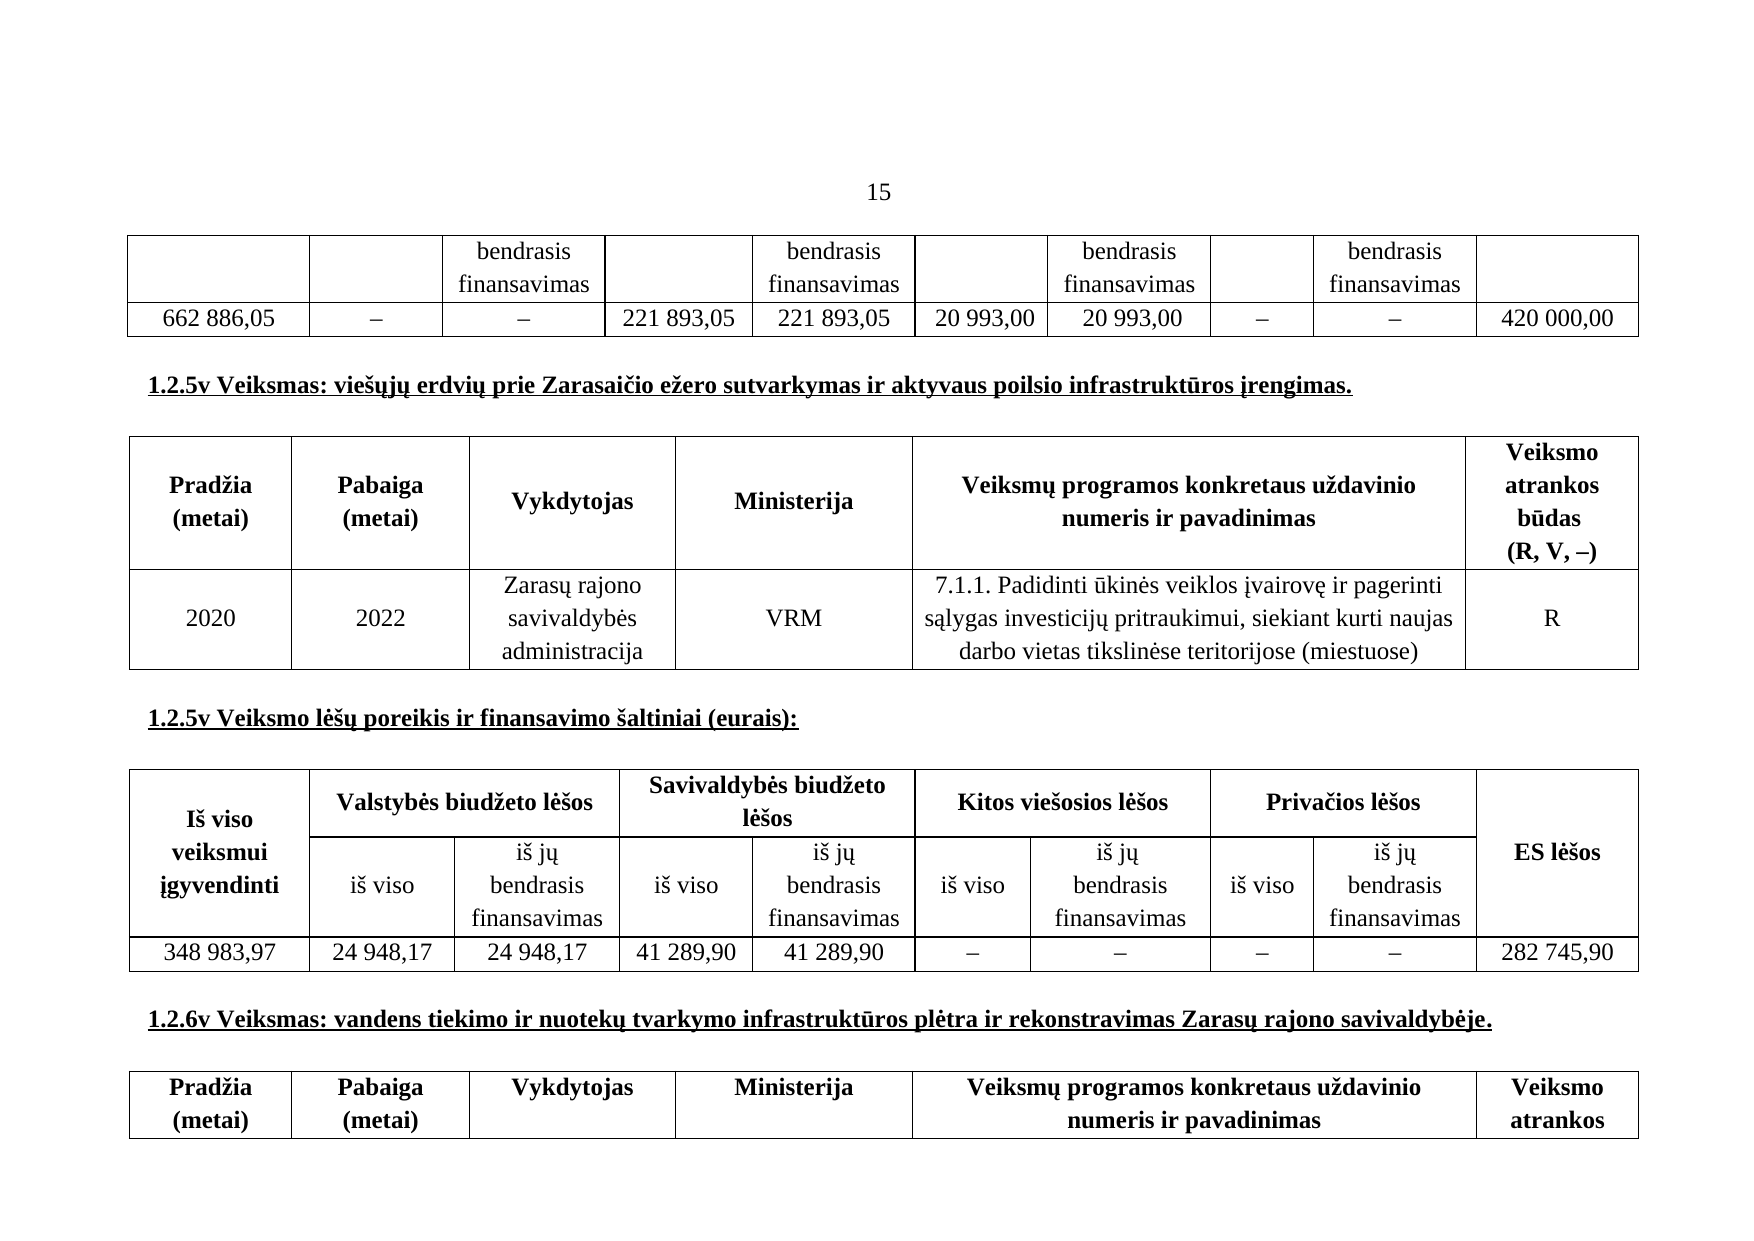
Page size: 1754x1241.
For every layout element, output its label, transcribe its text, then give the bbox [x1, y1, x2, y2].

table_cell R [1466, 570, 1638, 669]
table_cell iš viso [620, 838, 752, 936]
table_cell [1211, 236, 1313, 302]
table_header Privačios lėšos [1211, 770, 1476, 836]
table_cell iš jų bendrasis finansavimas [455, 838, 619, 936]
table_cell 420 000,00 [1477, 303, 1638, 336]
table_cell 24 948,17 [455, 938, 619, 971]
text 1.2.5v Veiksmas: viešųjų erdvių prie Zarasaičio ežero sutvarkymas ir aktyvaus poilsio infrastruktūros įrengimas. [118, 370, 1639, 399]
table_cell 221 893,05 [606, 303, 752, 336]
table_cell – [1211, 303, 1313, 336]
table_cell iš viso [916, 838, 1030, 936]
table_header [128, 236, 309, 302]
table_header Veiksmų programos konkretaus uždavinio numeris ir pavadinimas [913, 1072, 1476, 1138]
table_cell iš viso [310, 838, 454, 936]
table_header Vykdytojas [470, 437, 675, 569]
table_cell 221 893,05 [753, 303, 914, 336]
table_cell – [1031, 938, 1210, 971]
table_cell iš viso [1211, 838, 1313, 936]
table_header Ministerija [676, 1072, 912, 1138]
table_cell 2020 [130, 570, 291, 669]
table_cell iš jų bendrasis finansavimas [1031, 838, 1210, 936]
table_header [1477, 236, 1638, 302]
table_cell 20 993,00 [916, 303, 1047, 336]
table_header Vykdytojas [470, 1072, 675, 1138]
table_cell bendrasis finansavimas [1314, 236, 1476, 302]
table_cell 2022 [292, 570, 469, 669]
table_header Savivaldybės biudžeto lėšos [620, 770, 914, 836]
table_header ES lėšos [1477, 770, 1638, 936]
table_cell – [916, 938, 1030, 971]
table_cell – [443, 303, 604, 336]
table_header Pradžia (metai) [130, 437, 291, 569]
table_cell bendrasis finansavimas [443, 236, 604, 302]
table_header Veiksmų programos konkretaus uždavinio numeris ir pavadinimas [913, 437, 1465, 569]
table_cell [606, 236, 752, 302]
table_header Iš viso veiksmui įgyvendinti [130, 770, 309, 936]
table_header Valstybės biudžeto lėšos [310, 770, 619, 836]
table_header Pabaiga (metai) [292, 1072, 469, 1138]
table_cell Zarasų rajono savivaldybės administracija [470, 570, 675, 669]
table_cell 20 993,00 [1048, 303, 1210, 336]
table_cell – [1314, 303, 1476, 336]
table_cell 662 886,05 [128, 303, 309, 336]
table_cell – [1211, 938, 1313, 971]
table_header Pabaiga (metai) [292, 437, 469, 569]
table_cell iš jų bendrasis finansavimas [1314, 838, 1476, 936]
table_header Pradžia (metai) [130, 1072, 291, 1138]
table_cell – [310, 303, 442, 336]
table_header Ministerija [676, 437, 912, 569]
text 1.2.6v Veiksmas: vandens tiekimo ir nuotekų tvarkymo infrastruktūros plėtra ir rekonstravimas Zarasų rajono savivaldybėje. [118, 1004, 1639, 1033]
table_cell [916, 236, 1047, 302]
table_cell 41 289,90 [620, 938, 752, 971]
table_cell 348 983,97 [130, 938, 309, 971]
table_cell 24 948,17 [310, 938, 454, 971]
table_header Veiksmo atrankos būdas (R, V, –) [1466, 437, 1638, 569]
table_cell iš jų bendrasis finansavimas [753, 838, 914, 936]
table_cell [310, 236, 442, 302]
table_cell 41 289,90 [753, 938, 914, 971]
table_cell VRM [676, 570, 912, 669]
table_cell bendrasis finansavimas [753, 236, 914, 302]
table_header Kitos viešosios lėšos [916, 770, 1210, 836]
table_cell – [1314, 938, 1476, 971]
table_cell 7.1.1. Padidinti ūkinės veiklos įvairovę ir pagerinti sąlygas investicijų pritraukimui, siekiant kurti naujas darbo vietas tikslinėse teritorijose (miestuose) [913, 570, 1465, 669]
table_header Veiksmo atrankos [1477, 1072, 1638, 1138]
text 1.2.5v Veiksmo lėšų poreikis ir finansavimo šaltiniai (eurais): [118, 703, 1639, 732]
table_cell bendrasis finansavimas [1048, 236, 1210, 302]
table_cell 282 745,90 [1477, 938, 1638, 971]
